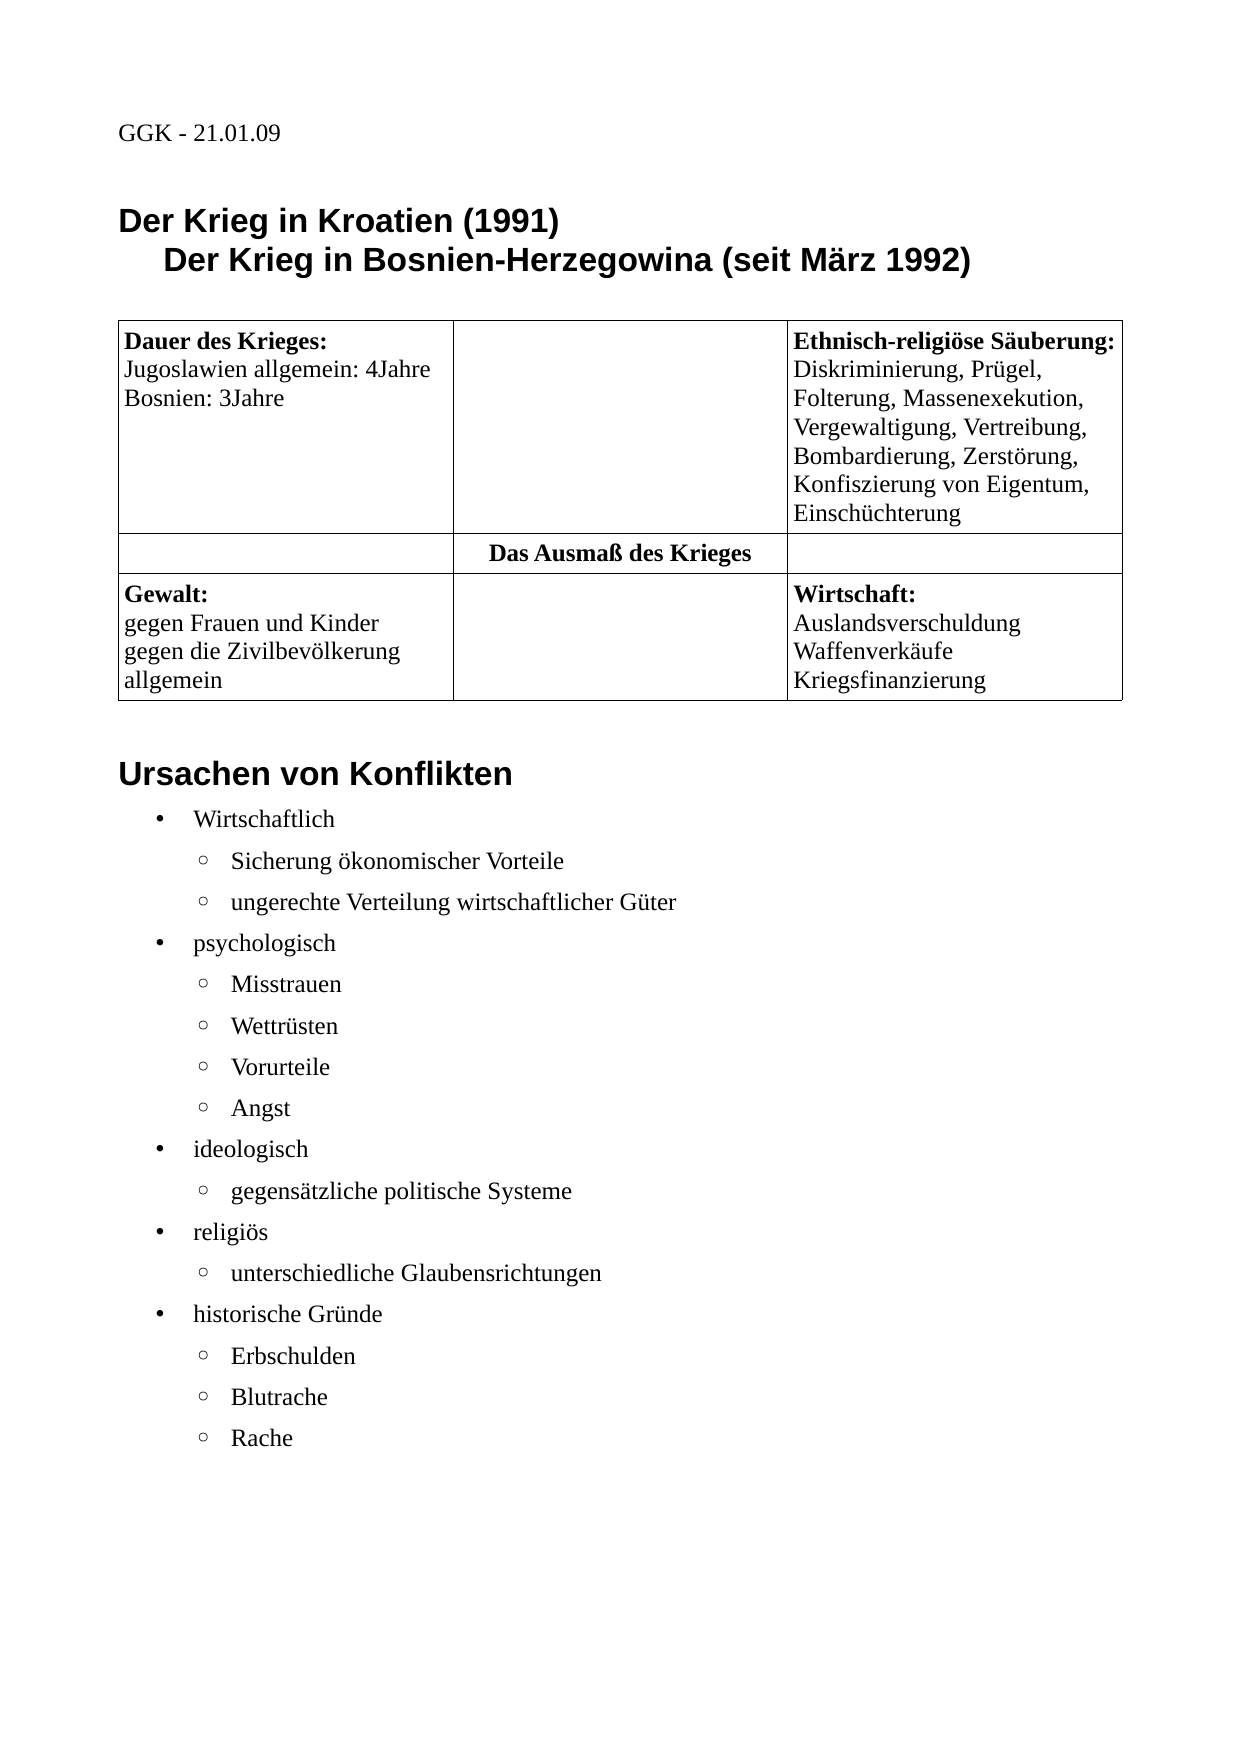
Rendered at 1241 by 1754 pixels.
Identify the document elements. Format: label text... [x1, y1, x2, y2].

list Misstrauen [193, 969, 1122, 998]
list Rache [193, 1423, 1122, 1452]
list Blutrache [193, 1382, 1122, 1411]
subtitle Ursachen von Konflikten [118, 753, 1122, 792]
list religiös [156, 1217, 1122, 1246]
list gegensätzliche politische Systeme [193, 1176, 1122, 1204]
list Angst [193, 1093, 1122, 1122]
list ungerechte Verteilung wirtschaftlicher Güter [193, 887, 1122, 916]
list Sicherung ökonomischer Vorteile [193, 846, 1122, 874]
table_cell Wirtschaft: Auslandsverschuldung Waffenverkäufe Kriegsfinanzierung [788, 574, 1122, 699]
table_cell [788, 534, 1122, 573]
list Erbschulden [193, 1341, 1122, 1369]
table_header Dauer des Krieges: Jugoslawien allgemein: 4Jahre Bosnien: 3Jahre [119, 321, 453, 533]
list Wirtschaftlich [156, 804, 1122, 833]
list unterschiedliche Glaubensrichtungen [193, 1258, 1122, 1287]
list psychologisch [156, 928, 1122, 957]
table_cell Gewalt: gegen Frauen und Kinder gegen die Zivilbevölkerung allgemein [119, 574, 453, 699]
list historische Gründe [156, 1299, 1122, 1328]
list Wettrüsten [193, 1011, 1122, 1039]
table_cell [454, 574, 787, 699]
list ideologisch [156, 1134, 1122, 1163]
table_cell Das Ausmaß des Krieges [454, 534, 787, 573]
subtitle Der Krieg in Kroatien (1991) Der Krieg in Bosnien-Herzegowina (seit März 1992) [118, 201, 1122, 279]
table_cell [119, 534, 453, 573]
table_header [454, 321, 787, 533]
table_header Ethnisch-religiöse Säuberung: Diskriminierung, Prügel, Folterung, Massenexekution, Vergewaltigung, Vertreibung, Bombardierung, Zerstörung, Konfiszierung von Eigentum, Einschüchterung [788, 321, 1122, 533]
list Vorurteile [193, 1052, 1122, 1081]
